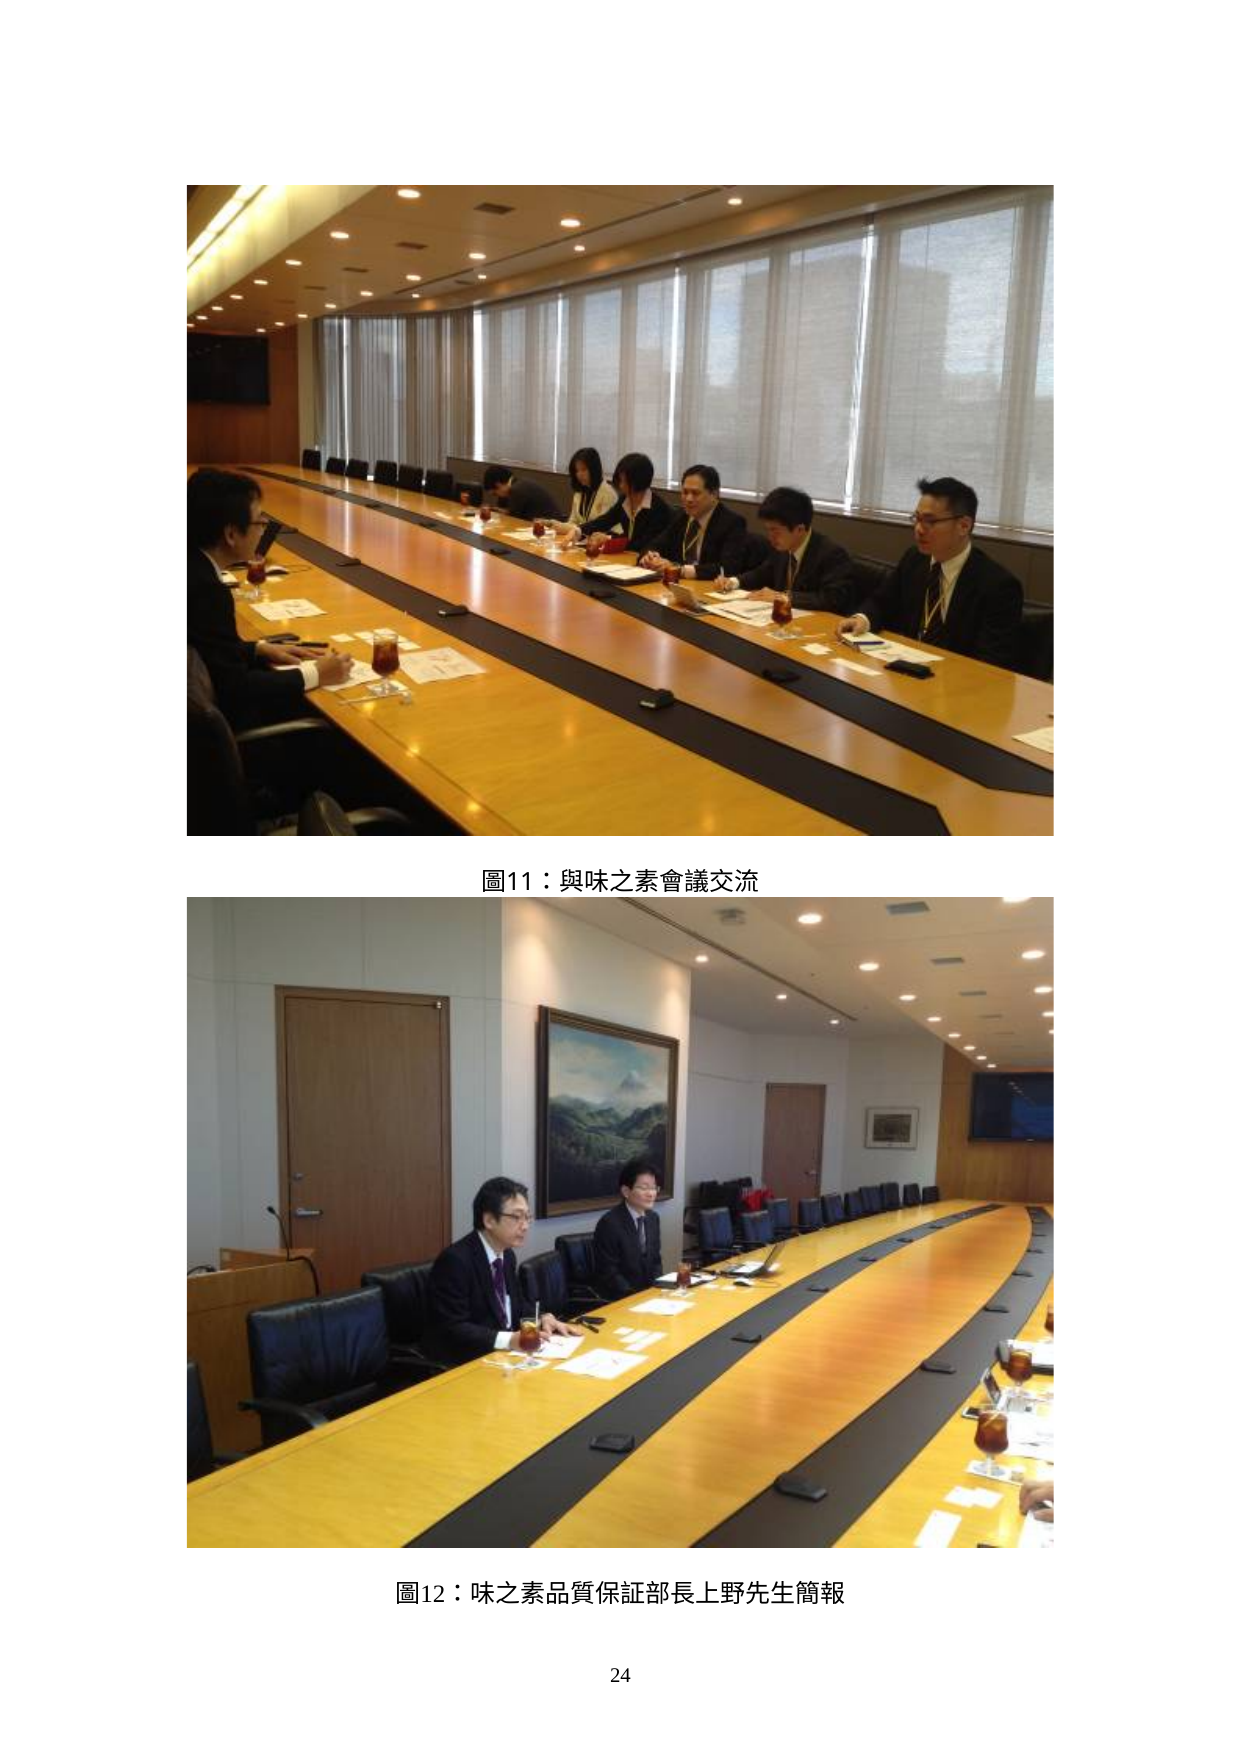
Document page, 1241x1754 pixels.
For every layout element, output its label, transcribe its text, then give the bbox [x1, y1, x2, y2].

list 味之素品質保証部長上野先生簡報 [118, 1573, 1122, 1610]
list 與味之素會議交流 [118, 860, 1122, 898]
picture [186, 185, 1054, 836]
picture [186, 897, 1054, 1548]
